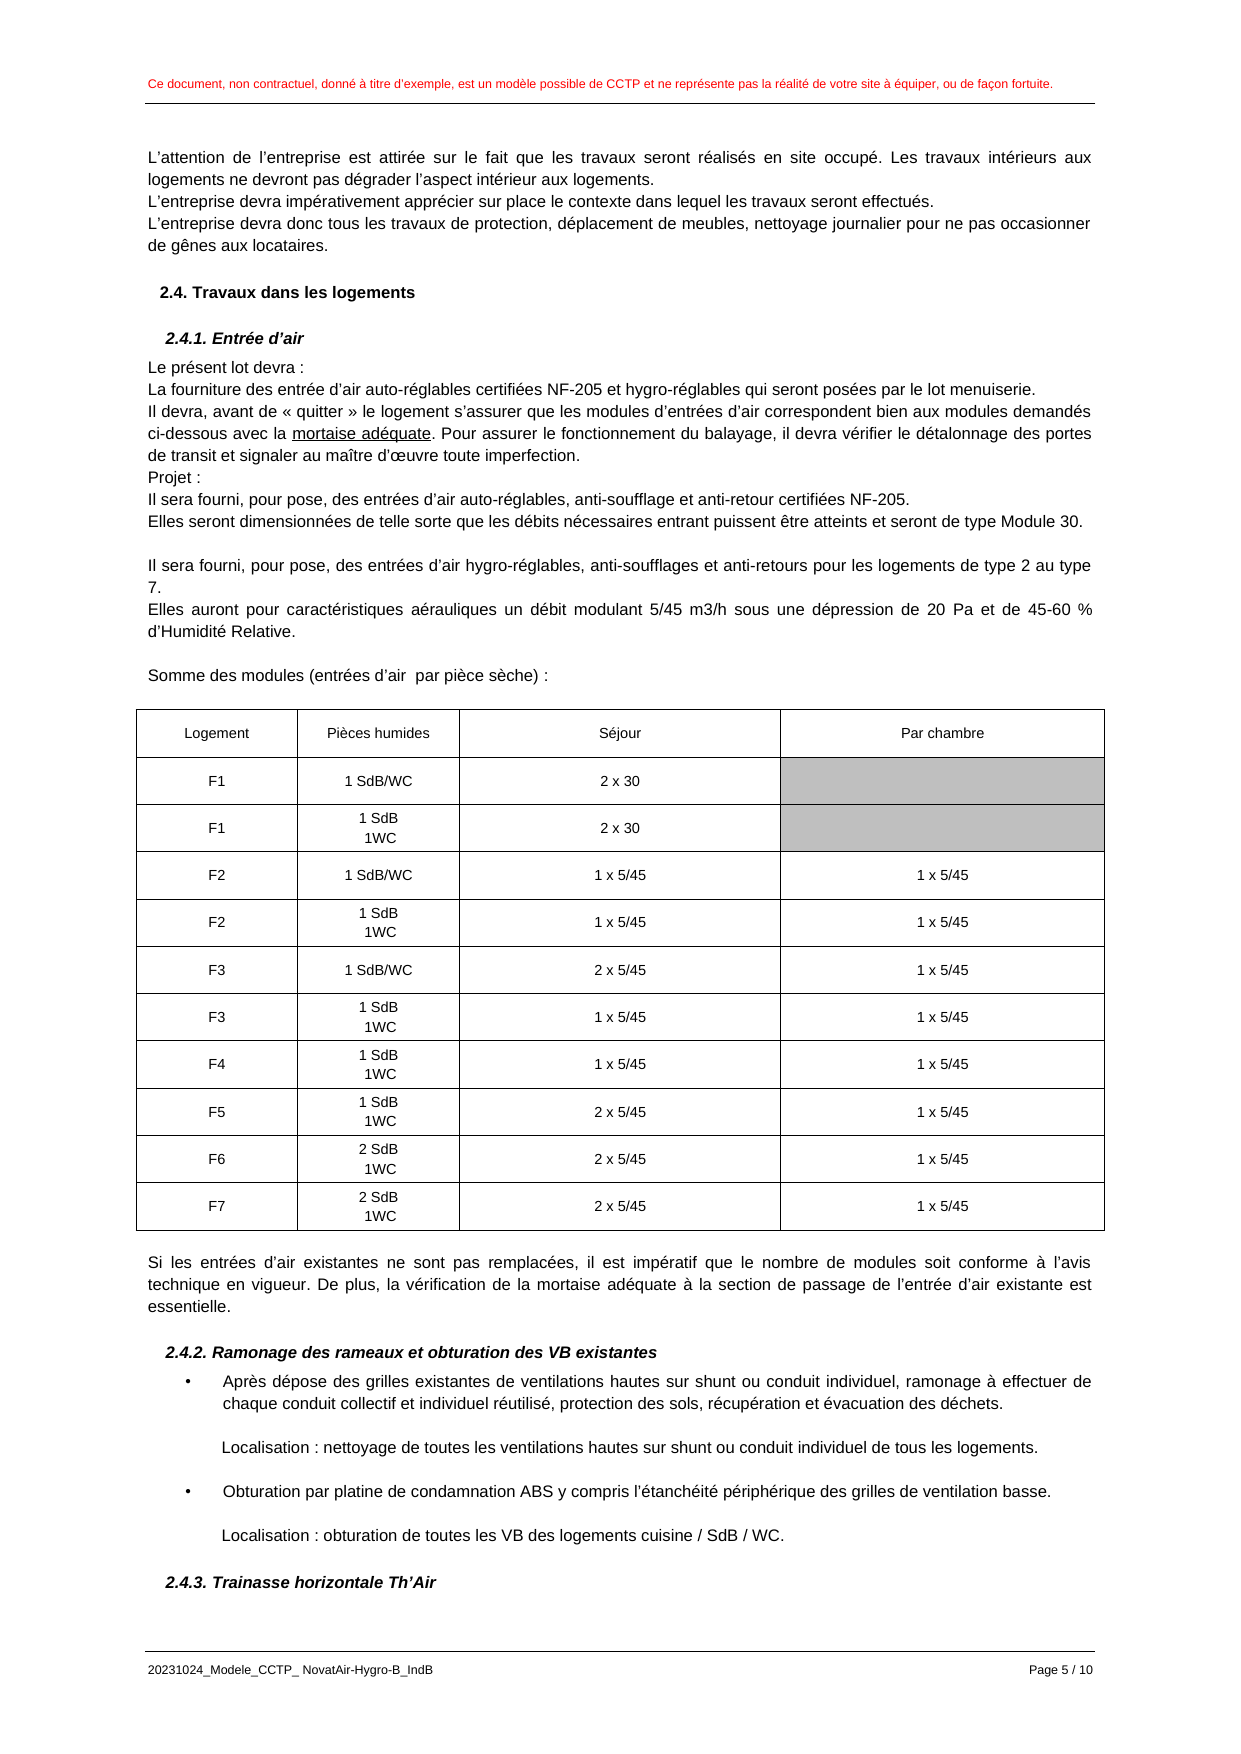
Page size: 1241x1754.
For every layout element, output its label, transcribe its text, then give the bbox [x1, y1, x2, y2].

table_cell 2 x 5/45 [460, 947, 780, 993]
text Le présent lot devra : [148, 358, 1092, 377]
text Si les entrées d’air existantes ne sont pas remplacées, il est impératif que le nombre de modules soit conforme à l’avis technique en vigueur. De plus, la vérification de la mortaise adéquate à la section de passage de l’entrée d’air existante est essentielle. [148, 1252, 1092, 1316]
table_cell 1 x 5/45 [781, 1041, 1104, 1088]
table_cell 2 x 5/45 [460, 1089, 780, 1135]
table_cell 1 x 5/45 [781, 1183, 1104, 1229]
table_cell 2 SdB 1WC [298, 1183, 459, 1229]
subtitle Ramonage des rameaux et obturation des VB existantes [165, 1343, 1092, 1362]
table_cell 1 SdB/WC [298, 852, 459, 898]
table_cell 2 x 30 [460, 758, 780, 804]
table_cell 1 x 5/45 [781, 994, 1104, 1040]
text Projet : [148, 467, 1092, 487]
table_cell 1 x 5/45 [460, 1041, 780, 1088]
table_cell 1 SdB/WC [298, 758, 459, 804]
table_cell 2 SdB 1WC [298, 1136, 459, 1182]
table_cell 1 x 5/45 [781, 947, 1104, 993]
text Somme des modules (entrées d’air par pièce sèche) : [148, 665, 1092, 684]
text Localisation : nettoyage de toutes les ventilations hautes sur shunt ou conduit individuel de tous les logements. [148, 1438, 1092, 1457]
table_header Séjour [460, 710, 780, 757]
text La fourniture des entrée d’air auto-réglables certifiées NF-205 et hygro-réglables qui seront posées par le lot menuiserie. [148, 379, 1092, 399]
table_cell F1 [137, 758, 297, 804]
table_cell 1 SdB 1WC [298, 900, 459, 946]
table_cell 1 x 5/45 [460, 900, 780, 946]
text Localisation : obturation de toutes les VB des logements cuisine / SdB / WC. [148, 1526, 1092, 1545]
table_header Par chambre [781, 710, 1104, 757]
list Obturation par platine de condamnation ABS y compris l’étanchéité périphérique des grilles de ventilation basse. [185, 1482, 1092, 1501]
table_cell 1 SdB 1WC [298, 994, 459, 1040]
table_cell F7 [137, 1183, 297, 1229]
text Il devra, avant de « quitter » le logement s’assurer que les modules d’entrées d’air correspondent bien aux modules demandés ci-dessous avec la mortaise adéquate. Pour assurer le fonctionnement du balayage, il devra vérifier le détalonnage des portes de transit et signaler au maître d’œuvre toute imperfection. [148, 402, 1092, 465]
table_cell 1 SdB 1WC [298, 1089, 459, 1135]
text Il sera fourni, pour pose, des entrées d’air auto-réglables, anti-soufflage et anti-retour certifiées NF-205. [148, 489, 1092, 509]
table_cell 1 x 5/45 [781, 1089, 1104, 1135]
table_cell 1 SdB 1WC [298, 805, 459, 851]
table_cell 2 x 5/45 [460, 1183, 780, 1229]
table_cell 1 x 5/45 [781, 900, 1104, 946]
table_cell F3 [137, 947, 297, 993]
table_cell 1 x 5/45 [781, 1136, 1104, 1182]
table_cell 1 x 5/45 [460, 994, 780, 1040]
text Il sera fourni, pour pose, des entrées d’air hygro-réglables, anti-soufflages et anti-retours pour les logements de type 2 au type 7. [148, 555, 1092, 597]
table_cell [781, 805, 1104, 851]
text Elles auront pour caractéristiques aérauliques un débit modulant 5/45 m3/h sous une dépression de 20 Pa et de 45-60 % d’Humidité Relative. [148, 599, 1092, 641]
table_cell F6 [137, 1136, 297, 1182]
table_cell 2 x 30 [460, 805, 780, 851]
table_cell F5 [137, 1089, 297, 1135]
table_cell 1 x 5/45 [460, 852, 780, 898]
table_cell F2 [137, 900, 297, 946]
subtitle Travaux dans les logements [159, 282, 1092, 302]
table_header Pièces humides [298, 710, 459, 757]
table_cell [781, 758, 1104, 804]
text L’entreprise devra donc tous les travaux de protection, déplacement de meubles, nettoyage journalier pour ne pas occasionner de gênes aux locataires. [148, 214, 1092, 255]
text Elles seront dimensionnées de telle sorte que les débits nécessaires entrant puissent être atteints et seront de type Module 30. [148, 511, 1092, 531]
subtitle Trainasse horizontale Th’Air [165, 1572, 1092, 1592]
table_cell F4 [137, 1041, 297, 1088]
table_cell F1 [137, 805, 297, 851]
table_cell 1 x 5/45 [781, 852, 1104, 898]
table_cell 1 SdB 1WC [298, 1041, 459, 1088]
table_cell 2 x 5/45 [460, 1136, 780, 1182]
table_cell F3 [137, 994, 297, 1040]
list Après dépose des grilles existantes de ventilations hautes sur shunt ou conduit individuel, ramonage à effectuer de chaque conduit collectif et individuel réutilisé, protection des sols, récupération et évacuation des déchets. [185, 1372, 1092, 1413]
text L’entreprise devra impérativement apprécier sur place le contexte dans lequel les travaux seront effectués. [148, 192, 1092, 211]
table_cell 1 SdB/WC [298, 947, 459, 993]
table_cell F2 [137, 852, 297, 898]
table_header Logement [137, 710, 297, 757]
text L’attention de l’entreprise est attirée sur le fait que les travaux seront réalisés en site occupé. Les travaux intérieurs aux logements ne devront pas dégrader l’aspect intérieur aux logements. [148, 148, 1092, 189]
subtitle Entrée d’air [165, 329, 1092, 348]
